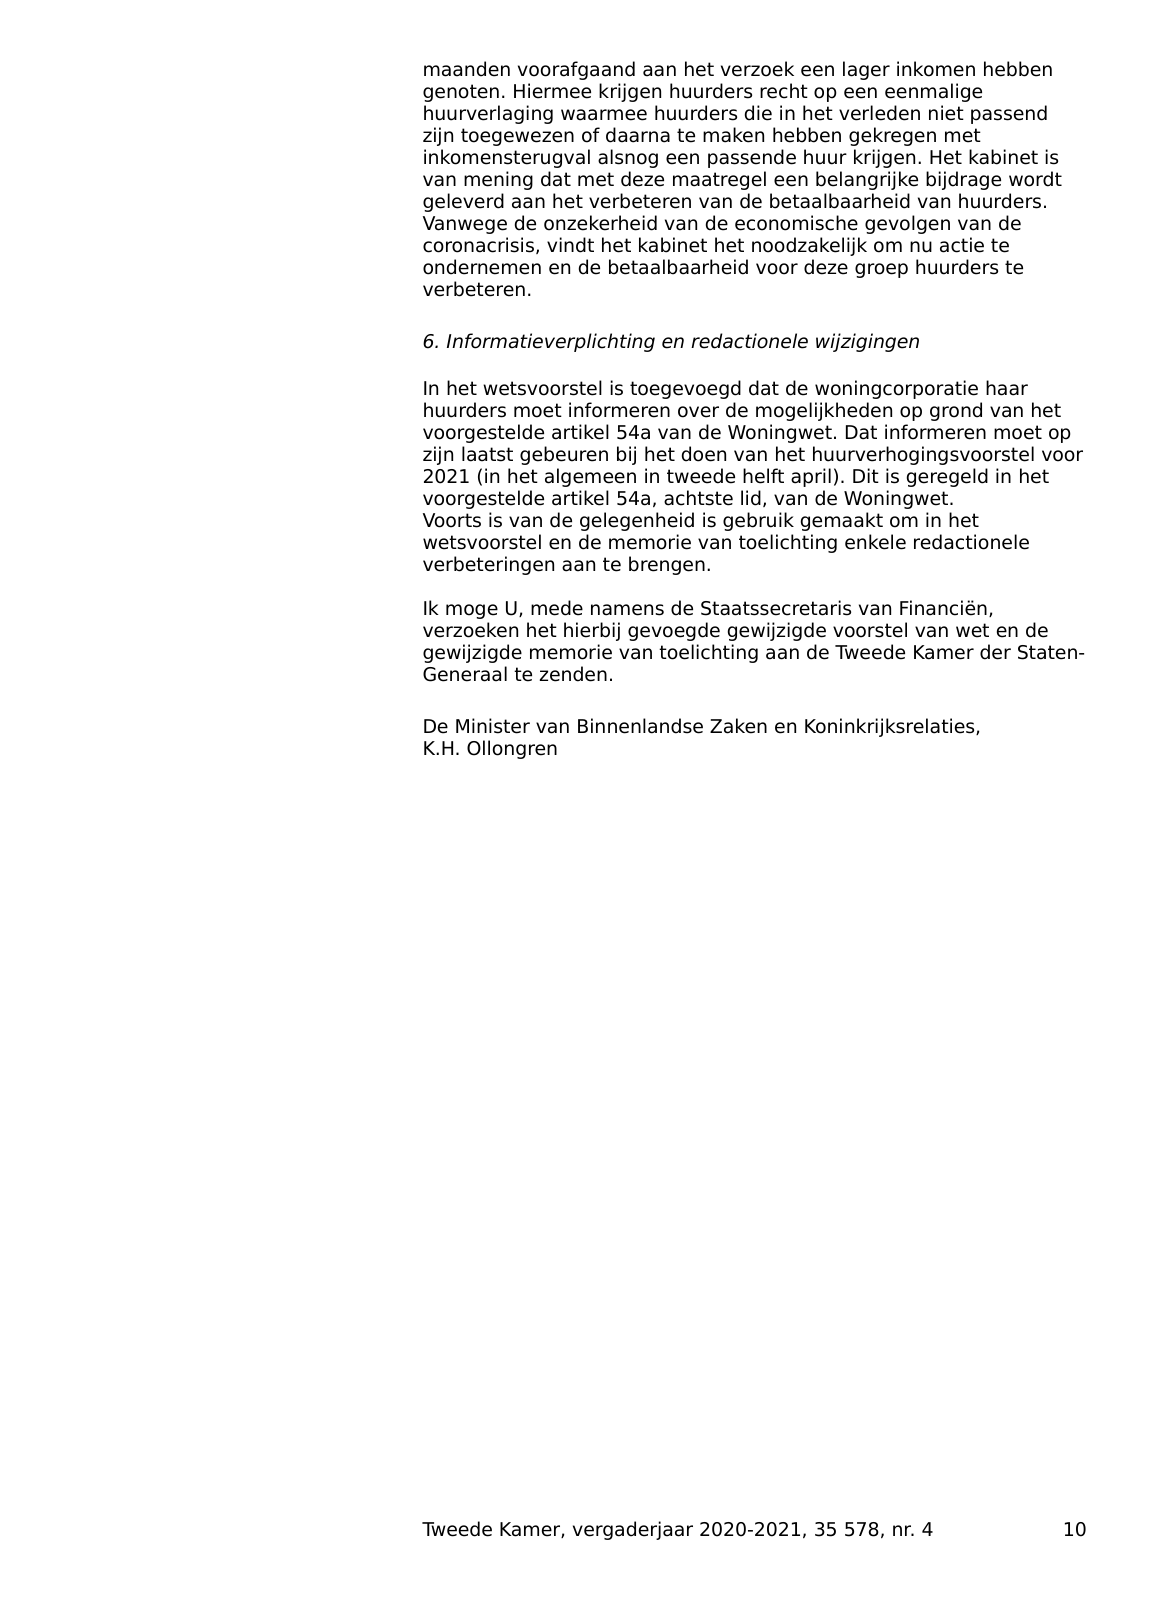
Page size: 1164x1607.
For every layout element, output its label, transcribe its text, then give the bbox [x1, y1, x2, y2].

subtitle 6. Informatieverplichting en redactionele wijzigingen [422, 331, 1087, 353]
text Ik moge U, mede namens de Staatssecretaris van Financiën, verzoeken het hierbij gevoegde gewijzigde voorstel van wet en de gewijzigde memorie van toelichting aan de Tweede Kamer der Staten-Generaal te zenden. [422, 598, 1087, 686]
text Voorts is van de gelegenheid is gebruik gemaakt om in het wetsvoorstel en de memorie van toelichting enkele redactionele verbeteringen aan te brengen. [422, 510, 1087, 576]
text In het wetsvoorstel is toegevoegd dat de woningcorporatie haar huurders moet informeren over de mogelijkheden op grond van het voorgestelde artikel 54a van de Woningwet. Dat informeren moet op zijn laatst gebeuren bij het doen van het huurverhogingsvoorstel voor 2021 (in het algemeen in tweede helft april). Dit is geregeld in het voorgestelde artikel 54a, achtste lid, van de Woningwet. [422, 378, 1087, 510]
text maanden voorafgaand aan het verzoek een lager inkomen hebben genoten. Hiermee krijgen huurders recht op een eenmalige huurverlaging waarmee huurders die in het verleden niet passend zijn toegewezen of daarna te maken hebben gekregen met inkomensterugval alsnog een passende huur krijgen. Het kabinet is van mening dat met deze maatregel een belangrijke bijdrage wordt geleverd aan het verbeteren van de betaalbaarheid van huurders. Vanwege de onzekerheid van de economische gevolgen van de coronacrisis, vindt het kabinet het noodzakelijk om nu actie te ondernemen en de betaalbaarheid voor deze groep huurders te verbeteren. [422, 59, 1087, 301]
text De Minister van Binnenlandse Zaken en Koninkrijksrelaties, K.H. Ollongren [422, 716, 1087, 760]
